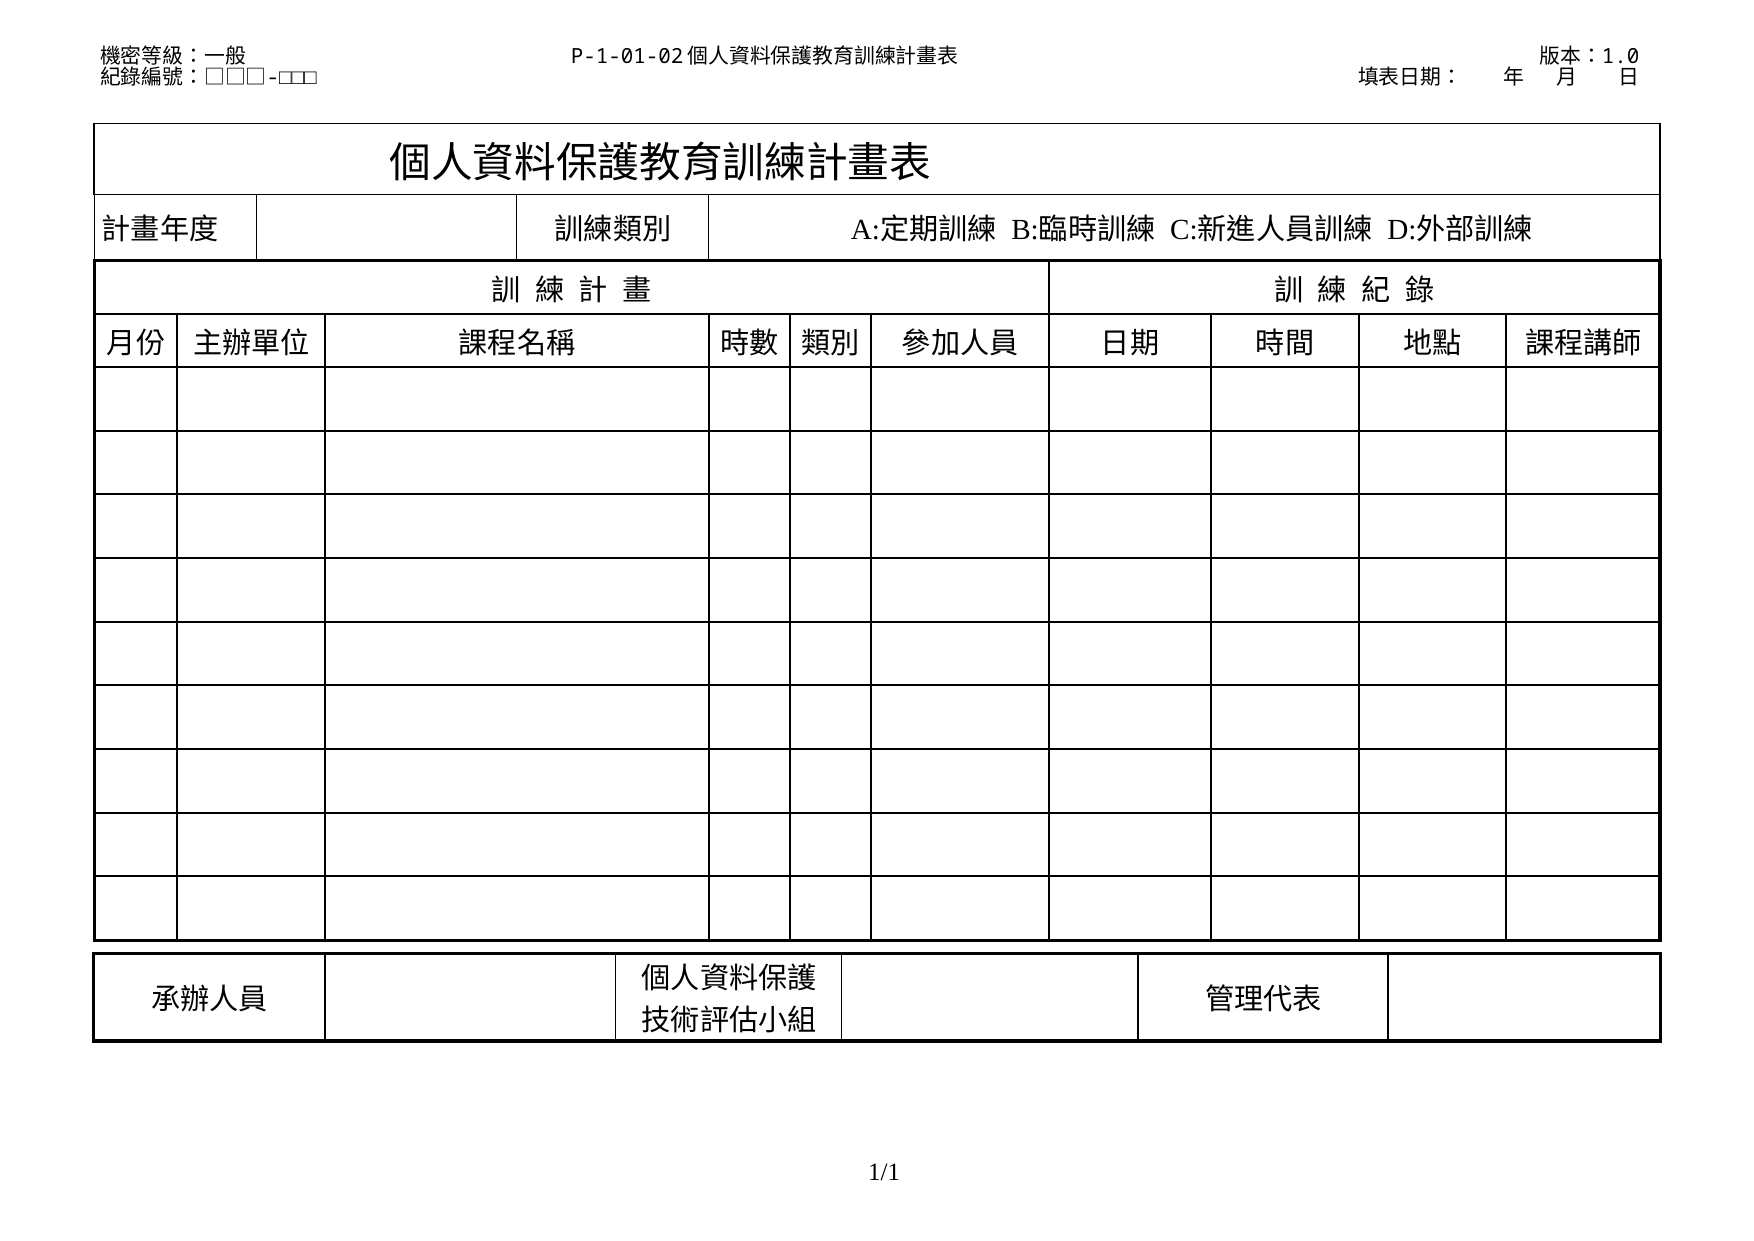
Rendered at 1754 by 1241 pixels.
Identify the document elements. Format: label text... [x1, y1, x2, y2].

table_cell [1050, 368, 1210, 430]
table_header 個人資料保護教育訓練計畫表 [389, 124, 1373, 193]
table_cell [710, 814, 789, 875]
table_cell [96, 686, 176, 748]
table_cell [1507, 623, 1658, 684]
table_cell [1050, 814, 1210, 875]
table_cell [1212, 623, 1358, 684]
table_cell [791, 686, 870, 748]
table_cell [1360, 877, 1505, 939]
table_cell [710, 623, 789, 684]
table_cell 時間 [1212, 315, 1358, 366]
table_cell [96, 623, 176, 684]
table_cell [96, 814, 176, 875]
table_cell [96, 877, 176, 939]
table_cell [96, 750, 176, 812]
table_cell [326, 814, 708, 875]
table_cell 類別 [791, 315, 870, 366]
table_cell [710, 750, 789, 812]
table_cell 參加人員 [872, 315, 1048, 366]
table_cell [326, 368, 708, 430]
table_cell [1360, 623, 1505, 684]
table_cell [1507, 559, 1658, 621]
table_cell [872, 623, 1048, 684]
table_cell [1507, 432, 1658, 493]
table_cell [1212, 877, 1358, 939]
table_header 個人資料保護 技術評估小組 [616, 955, 841, 1039]
table_header 承辦人員 [95, 955, 324, 1039]
table_cell [326, 750, 708, 812]
table_header [95, 124, 389, 193]
table_cell [710, 368, 789, 430]
table_cell [872, 814, 1048, 875]
table_header [326, 955, 615, 1039]
table_cell [1360, 432, 1505, 493]
table_cell 訓 練 計 畫 [96, 262, 1048, 313]
table_cell [1212, 750, 1358, 812]
table_cell [1507, 750, 1658, 812]
table_cell [96, 495, 176, 557]
table_cell [1212, 495, 1358, 557]
table_cell [1360, 495, 1505, 557]
table_cell [326, 495, 708, 557]
table_cell [178, 750, 324, 812]
table_cell [710, 432, 789, 493]
table_cell [1507, 686, 1658, 748]
table_cell 課程講師 [1507, 315, 1658, 366]
table_cell [178, 495, 324, 557]
table_cell [1212, 368, 1358, 430]
table_cell [1507, 877, 1658, 939]
table_cell [791, 623, 870, 684]
table_cell [96, 368, 176, 430]
table_cell [791, 559, 870, 621]
table_cell [1360, 368, 1505, 430]
table_cell [1050, 432, 1210, 493]
table_cell [178, 432, 324, 493]
table_cell [872, 495, 1048, 557]
table_cell 訓 練 紀 錄 [1050, 262, 1658, 313]
table_header [1389, 955, 1659, 1039]
table_cell [1212, 432, 1358, 493]
table_cell [872, 686, 1048, 748]
table_cell [178, 559, 324, 621]
table_cell [872, 368, 1048, 430]
table_cell [791, 432, 870, 493]
table_cell [791, 495, 870, 557]
table_cell [257, 195, 516, 259]
table_cell [178, 814, 324, 875]
table_cell [326, 623, 708, 684]
table_cell [96, 432, 176, 493]
table_header [1373, 124, 1659, 193]
table_cell [1360, 686, 1505, 748]
table_cell 地點 [1360, 315, 1505, 366]
table_cell [326, 432, 708, 493]
table_cell [872, 432, 1048, 493]
table_cell [1360, 559, 1505, 621]
table_cell [791, 750, 870, 812]
table_cell [326, 877, 708, 939]
table_cell [1507, 814, 1658, 875]
table_cell [872, 877, 1048, 939]
table_cell 月份 [96, 315, 176, 366]
table_cell [710, 495, 789, 557]
table_cell 課程名稱 [326, 315, 708, 366]
table_cell [872, 750, 1048, 812]
table_cell [1050, 559, 1210, 621]
table_cell 時數 [710, 315, 789, 366]
table_cell 日期 [1050, 315, 1210, 366]
table_cell [1050, 495, 1210, 557]
table_cell [710, 559, 789, 621]
table_cell [1507, 495, 1658, 557]
table_cell 計畫年度 [95, 195, 256, 259]
table_cell 主辦單位 [178, 315, 324, 366]
table_cell 訓練類別 [517, 195, 708, 259]
table_cell [791, 877, 870, 939]
table_cell [1360, 750, 1505, 812]
table_cell [791, 814, 870, 875]
table_cell [1212, 559, 1358, 621]
table_cell [326, 686, 708, 748]
table_cell [710, 686, 789, 748]
table_cell A:定期訓練 B:臨時訓練 C:新進人員訓練 D:外部訓練 [709, 195, 1659, 259]
table_cell [96, 559, 176, 621]
table_cell [178, 686, 324, 748]
table_cell [1507, 368, 1658, 430]
table_cell [1212, 686, 1358, 748]
table_cell [710, 877, 789, 939]
table_cell [1360, 814, 1505, 875]
table_cell [1050, 750, 1210, 812]
table_cell [178, 623, 324, 684]
table_cell [326, 559, 708, 621]
table_header 管理代表 [1139, 955, 1387, 1039]
table_cell [791, 368, 870, 430]
table_cell [1050, 686, 1210, 748]
table_header [842, 955, 1137, 1039]
table_cell [1212, 814, 1358, 875]
table_cell [178, 877, 324, 939]
table_cell [1050, 877, 1210, 939]
table_cell [872, 559, 1048, 621]
table_cell [1050, 623, 1210, 684]
table_cell [178, 368, 324, 430]
